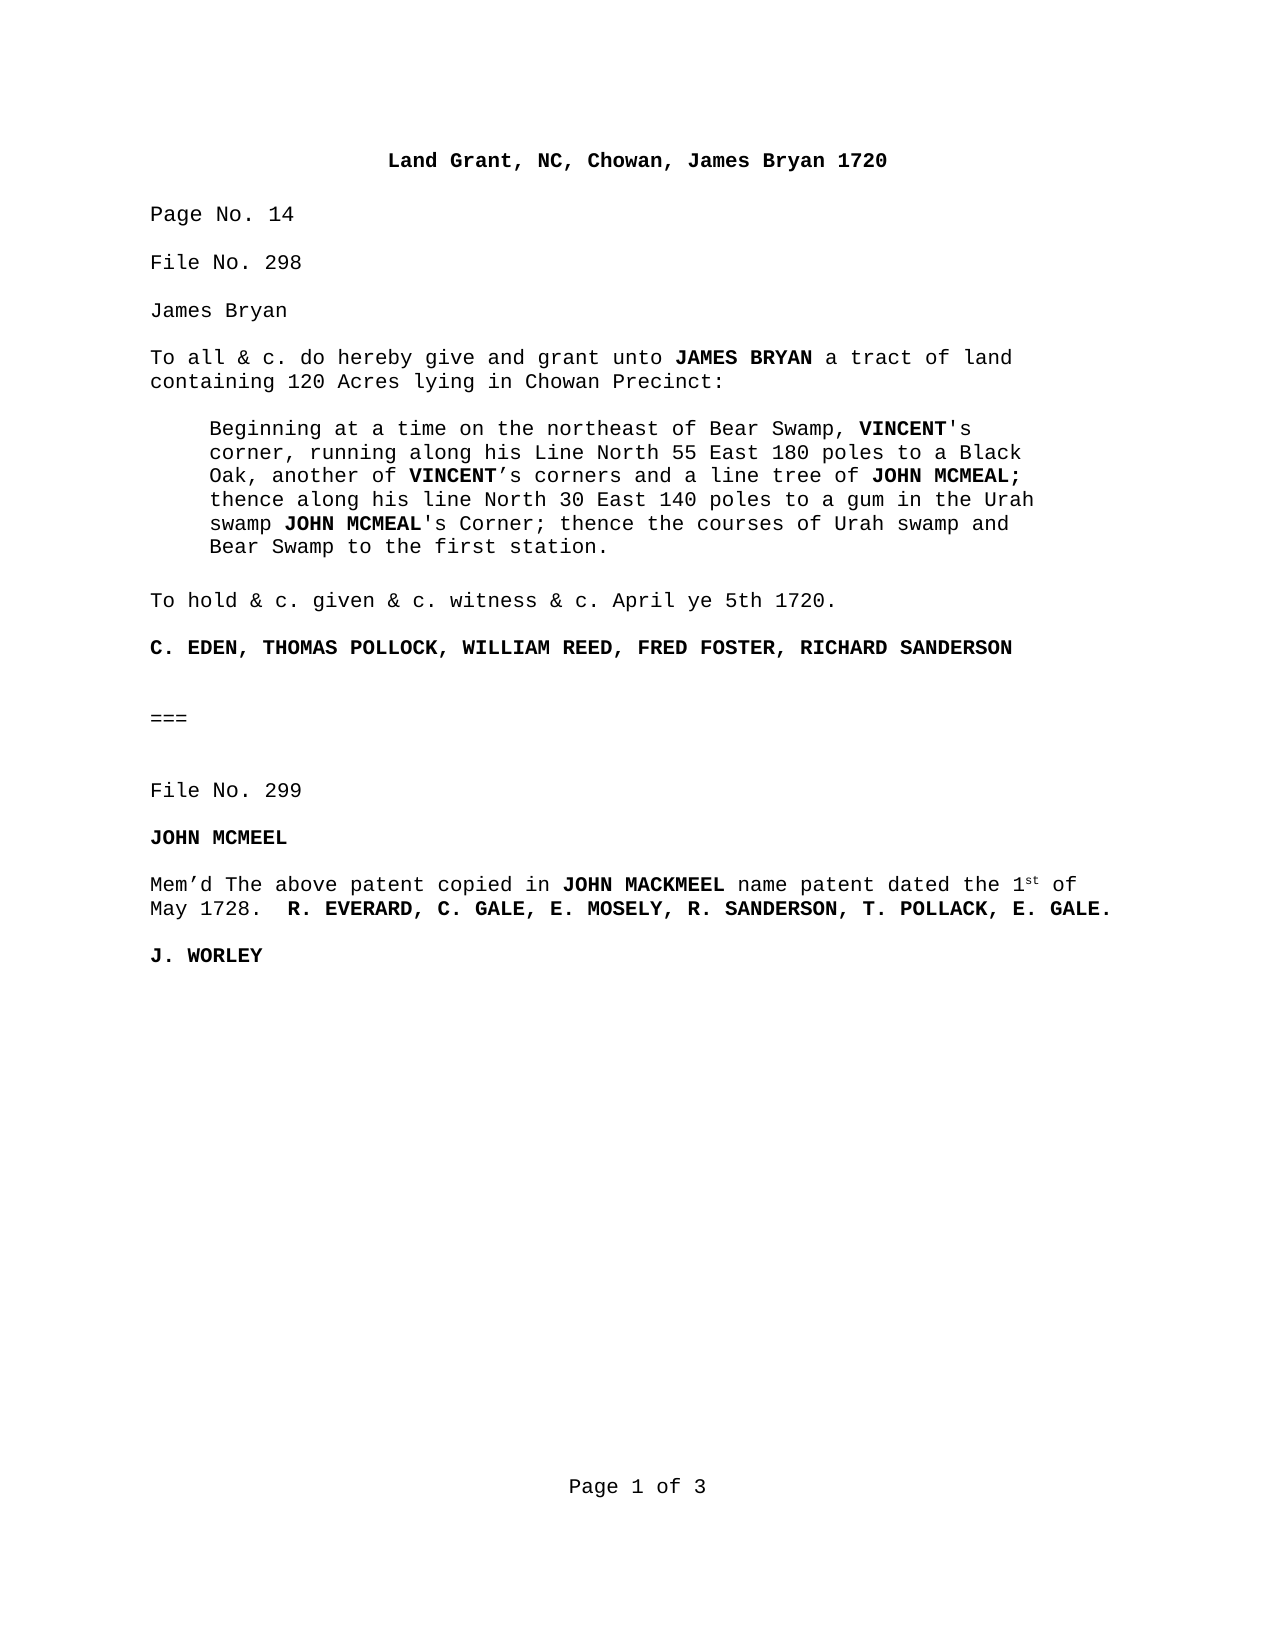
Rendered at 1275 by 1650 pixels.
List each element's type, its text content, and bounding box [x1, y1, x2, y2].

text Mem’d The above patent copied in John MackMeel name patent dated the 1st of May 1728. R. Everard, C. Gale, E. Mosely, R. Sanderson, T. Pollack, E. Gale. [150, 874, 1125, 922]
text File No. 299 [150, 779, 1125, 803]
text Page No. 14 [150, 203, 1125, 228]
text John McMeel [150, 827, 1125, 851]
text Beginning at a time on the northeast of Bear Swamp, Vincent's corner, running along his Line North 55 East 180 poles to a Black Oak, another of Vincent’s corners and a line tree of John McMeal; thence along his line North 30 East 140 poles to a gum in the Urah swamp John McMeal's Corner; thence the courses of Urah swamp and Bear Swamp to the first station. [209, 418, 1066, 560]
text To all & c. do hereby give and grant unto James Bryan a tract of land containing 120 Acres lying in Chowan Precinct: [150, 347, 1125, 394]
text === [150, 708, 1125, 731]
text C. Eden, Thomas Pollock, William Reed, Fred Foster, Richard Sanderson [150, 637, 1125, 661]
text James Bryan [150, 300, 1125, 324]
text File No. 298 [150, 252, 1125, 276]
text J. Worley [150, 945, 1125, 969]
text To hold & c. given & c. witness & c. April ye 5th 1720. [150, 589, 1125, 613]
